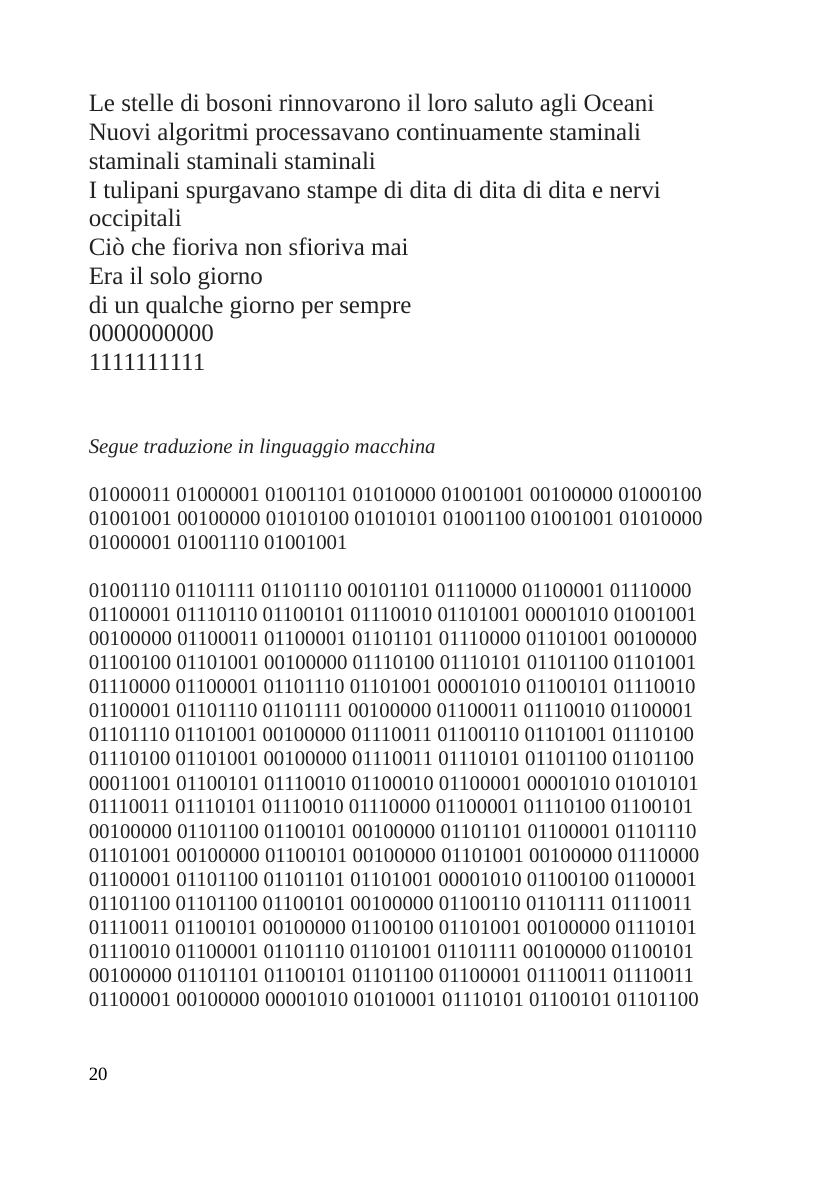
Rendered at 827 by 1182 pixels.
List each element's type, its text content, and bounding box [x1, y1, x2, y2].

text 01000011 01000001 01001101 01010000 01001001 00100000 01000100 01001001 00100000 01010100 01010101 01001100 01001001 01010000 01000001 01001110 01001001 [88, 482, 738, 554]
text staminali staminali staminali I tulipani spurgavano stampe di dita di dita di dita e nervi occipitali Ciò che fioriva non sfioriva mai Era il solo giorno di un qualche giorno per sempre 0000000000 1111111111 [88, 146, 738, 376]
text Le stelle di bosoni rinnovarono il loro saluto agli Oceani Nuovi algoritmi processavano continuamente staminali [88, 88, 738, 146]
text 01001110 01101111 01101110 00101101 01110000 01100001 01110000 01100001 01110110 01100101 01110010 01101001 00001010 01001001 00100000 01100011 01100001 01101101 01110000 01101001 00100000 01100100 01101001 00100000 01110100 01110101 01101100 01101001 01110000 01100001 01101110 01101001 00001010 01100101 01110010 01100001 01101110 01101111 00100000 01100011 01110010 01100001 01101110 01101001 00100000 01110011 01100110 01101001 01110100 01110100 01101001 00100000 01110011 01110101 01101100 01101100 00011001 01100101 01110010 01100010 01100001 00001010 01010101 01110011 01110101 01110010 01110000 01100001 01110100 01100101 00100000 01101100 01100101 00100000 01101101 01100001 01101110 01101001 00100000 01100101 00100000 01101001 00100000 01110000 01100001 01101100 01101101 01101001 00001010 01100100 01100001 01101100 01101100 01100101 00100000 01100110 01101111 01110011 01110011 01100101 00100000 01100100 01101001 00100000 01110101 01110010 01100001 01101110 01101001 01101111 00100000 01100101 00100000 01101101 01100101 01101100 01100001 01110011 01110011 01100001 00100000 00001010 01010001 01110101 01100101 01101100 [88, 578, 738, 1011]
text Segue traduzione in linguaggio macchina [88, 433, 738, 458]
